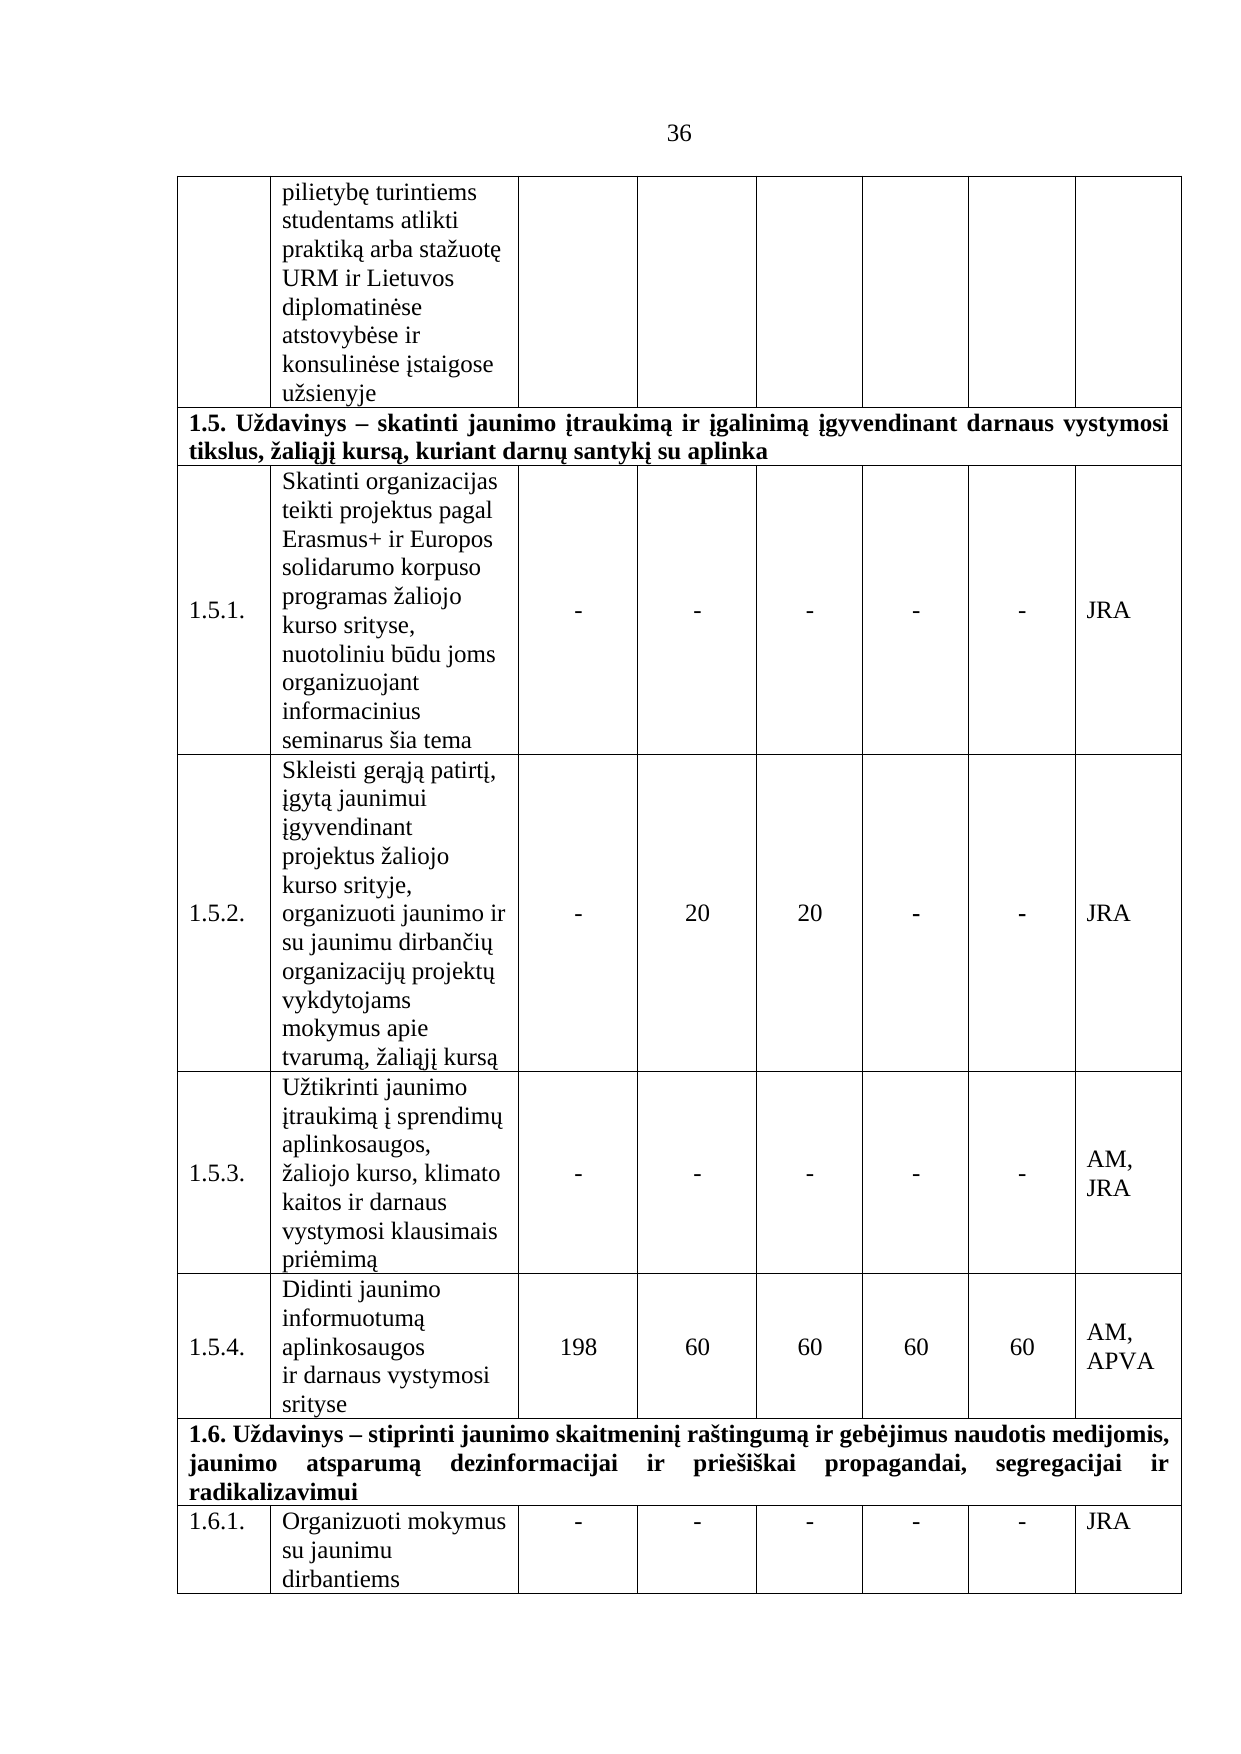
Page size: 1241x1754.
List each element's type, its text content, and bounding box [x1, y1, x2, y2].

table_cell - [519, 1506, 637, 1593]
table_cell Organizuoti mokymus su jaunimu dirbantiems [271, 1506, 518, 1593]
table_cell - [863, 1072, 968, 1273]
table_cell - [519, 755, 637, 1071]
table_cell - [519, 466, 637, 754]
table_cell - [638, 466, 756, 754]
table_cell - [969, 466, 1075, 754]
table_cell 1.5.4. [178, 1274, 270, 1418]
table_cell JRA [1076, 755, 1181, 1071]
table_cell 60 [638, 1274, 756, 1418]
table_cell - [863, 177, 968, 407]
table_cell Didinti jaunimo informuotumą aplinkosaugos ir darnaus vystymosi srityse [271, 1274, 518, 1418]
table_cell AM, APVA [1076, 1274, 1181, 1418]
table_cell - [638, 177, 756, 407]
table_cell Skatinti organizacijas teikti projektus pagal Erasmus+ ir Europos solidarumo korpuso programas žaliojo kurso srityse, nuotoliniu būdu joms organizuojant informacinius seminarus šia tema [271, 466, 518, 754]
table_cell - [638, 1506, 756, 1593]
table_cell 1.5.2. [178, 755, 270, 1071]
table_cell 20 [638, 755, 756, 1071]
table_cell Skleisti gerąją patirtį, įgytą jaunimui įgyvendinant projektus žaliojo kurso srityje, organizuoti jaunimo ir su jaunimu dirbančių organizacijų projektų vykdytojams mokymus apie tvarumą, žaliąjį kursą [271, 755, 518, 1071]
table_cell 1.5.3. [178, 1072, 270, 1273]
table_cell 60 [757, 1274, 862, 1418]
table_cell 1.6.1. [178, 1506, 270, 1593]
table_cell - [638, 1072, 756, 1273]
table_cell [178, 177, 270, 407]
table_cell - [863, 466, 968, 754]
table_cell 20 [757, 755, 862, 1071]
table_cell - [863, 1506, 968, 1593]
table_cell - [969, 177, 1075, 407]
table_cell 60 [969, 1274, 1075, 1418]
table_cell - [519, 177, 637, 407]
table_cell - [757, 466, 862, 754]
table_cell - [519, 1072, 637, 1273]
table_cell - [757, 177, 862, 407]
table_cell 1.6. Uždavinys – stiprinti jaunimo skaitmeninį raštingumą ir gebėjimus naudotis medijomis, jaunimo atsparumą dezinformacijai ir priešiškai propagandai, segregacijai ir radikalizavimui [178, 1419, 1181, 1505]
table_cell - [969, 755, 1075, 1071]
table_cell Užtikrinti jaunimo įtraukimą į sprendimų aplinkosaugos, žaliojo kurso, klimato kaitos ir darnaus vystymosi klausimais priėmimą [271, 1072, 518, 1273]
table_cell pilietybę turintiems studentams atlikti praktiką arba stažuotę URM ir Lietuvos diplomatinėse atstovybėse ir konsulinėse įstaigose užsienyje [271, 177, 518, 407]
table_cell - [757, 1506, 862, 1593]
table_cell 1.5. Uždavinys – skatinti jaunimo įtraukimą ir įgalinimą įgyvendinant darnaus vystymosi tikslus, žaliąjį kursą, kuriant darnų santykį su aplinka [178, 408, 1181, 465]
table_cell 198 [519, 1274, 637, 1418]
table_cell - [863, 755, 968, 1071]
table_cell 60 [863, 1274, 968, 1418]
table_cell AM, JRA [1076, 1072, 1181, 1273]
table_cell - [757, 1072, 862, 1273]
table_cell JRA [1076, 1506, 1181, 1593]
table_cell 1.5.1. [178, 466, 270, 754]
table_cell [1076, 177, 1181, 407]
table_cell - [969, 1072, 1075, 1273]
table_cell JRA [1076, 466, 1181, 754]
table_cell - [969, 1506, 1075, 1593]
